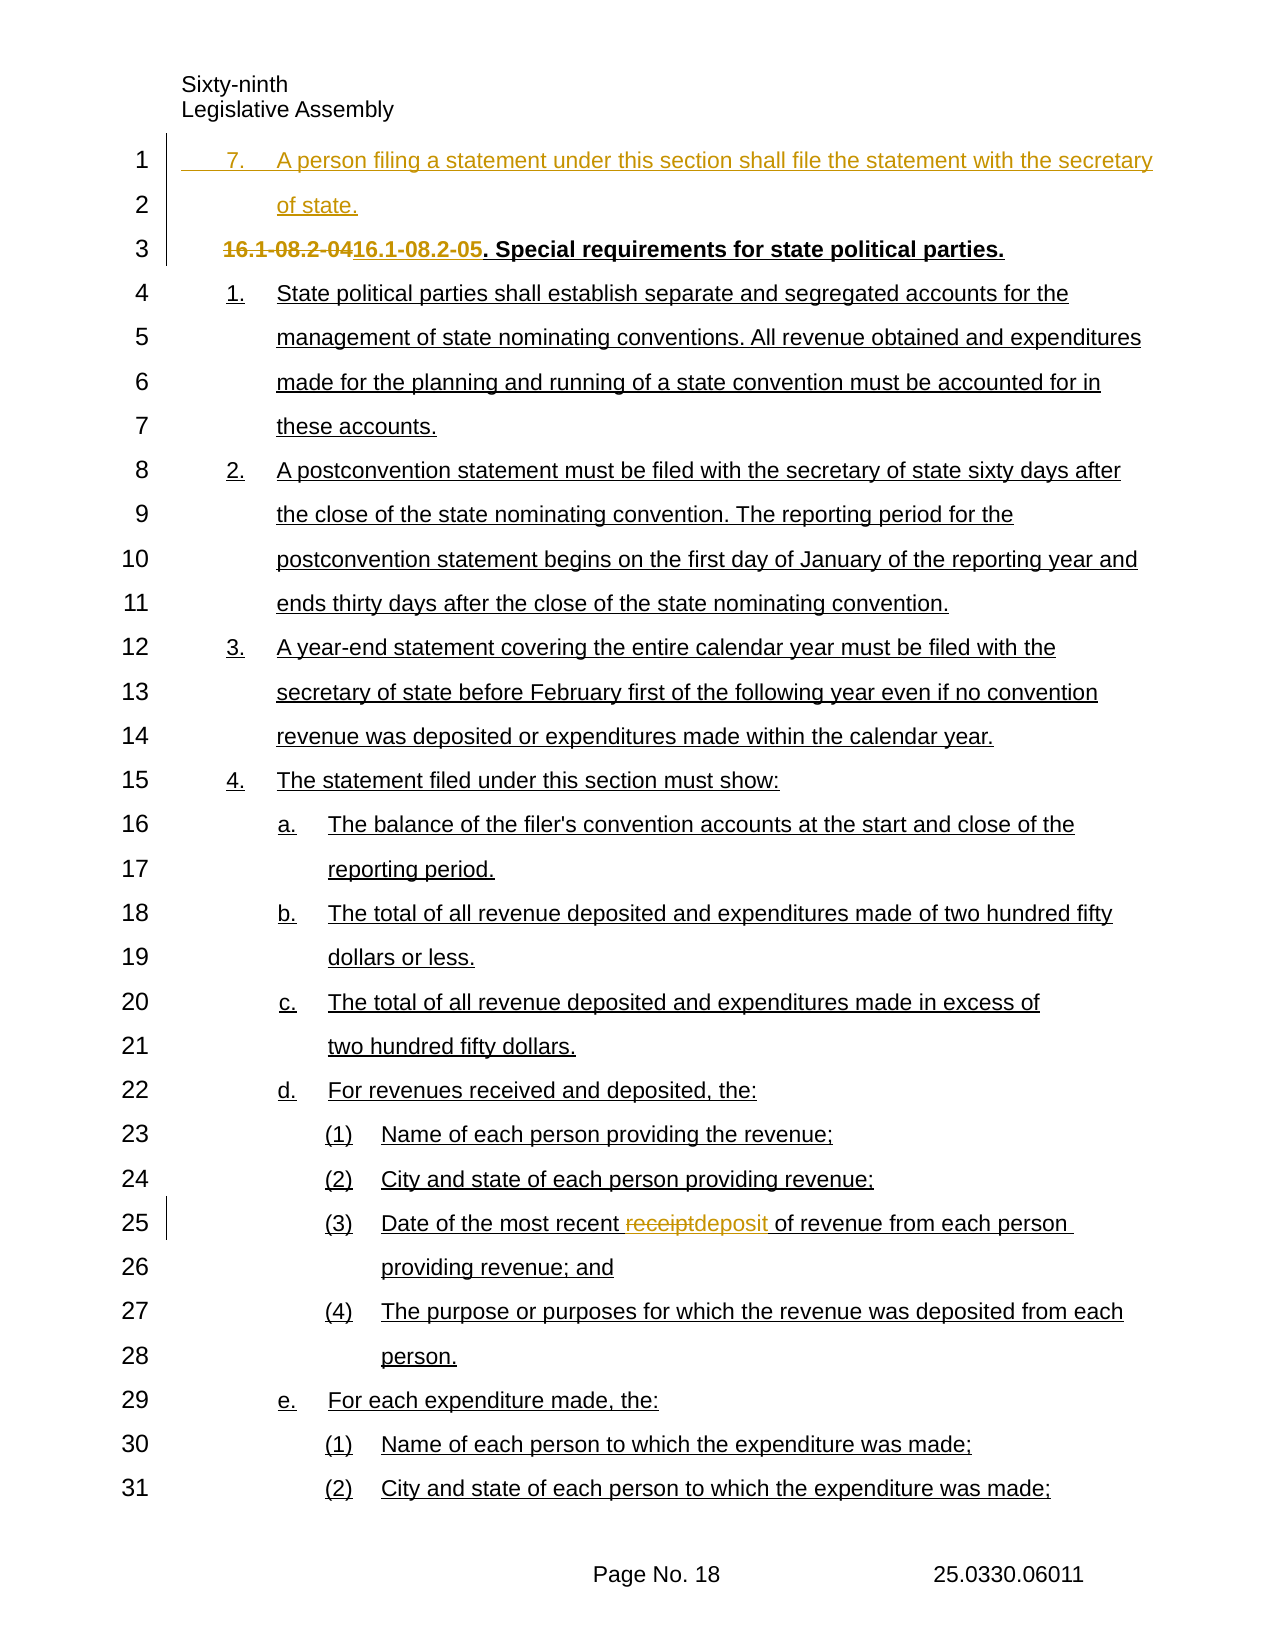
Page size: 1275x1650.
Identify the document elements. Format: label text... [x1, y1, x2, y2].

text (2) City and state of each person providing revenue; [181, 1152, 1154, 1196]
text (1) Name of each person to which the expenditure was made; [181, 1417, 1154, 1461]
text (1) Name of each person providing the revenue; [181, 1107, 1154, 1152]
text 2. A postconvention statement must be filed with the secretary of state sixty days after the close of the state nominating convention. The reporting period for the postconvention statement begins on the first day of January of the reporting year and ends thirty days after the close of the state nominating convention. [181, 443, 1154, 620]
text b. The total of all revenue deposited and expenditures made of two hundred fifty dollars or less. [181, 886, 1154, 974]
text 7. A person filing a statement under this section shall file the statement with the secretary of state. [181, 133, 1154, 222]
text (4) The purpose or purposes for which the revenue was deposited from each person. [181, 1284, 1154, 1373]
text c. The total of all revenue deposited and expenditures made in excess of two hundred fifty dollars. [181, 974, 1154, 1063]
text 3. A year-end statement covering the entire calendar year must be filed with the secretary of state before February first of the following year even if no convention revenue was deposited or expenditures made within the calendar year. [181, 620, 1154, 753]
text 1. State political parties shall establish separate and segregated accounts for the management of state nominating conventions. All revenue obtained and expenditures made for the planning and running of a state convention must be accounted for in these accounts. [181, 266, 1154, 443]
text e. For each expenditure made, the: [181, 1373, 1154, 1417]
text 4. The statement filed under this section must show: [181, 753, 1154, 797]
text a. The balance of the filer's convention accounts at the start and close of the reporting period. [181, 797, 1154, 886]
text (2) City and state of each person to which the expenditure was made; [181, 1461, 1154, 1506]
text d. For revenues received and deposited, the: [181, 1063, 1154, 1107]
text (3) Date of the most recent deposit of revenue from each person providing revenue; and [181, 1196, 1154, 1284]
subtitle 16.1‑08.2‑05. Special requirements for state political parties. [181, 222, 1154, 266]
